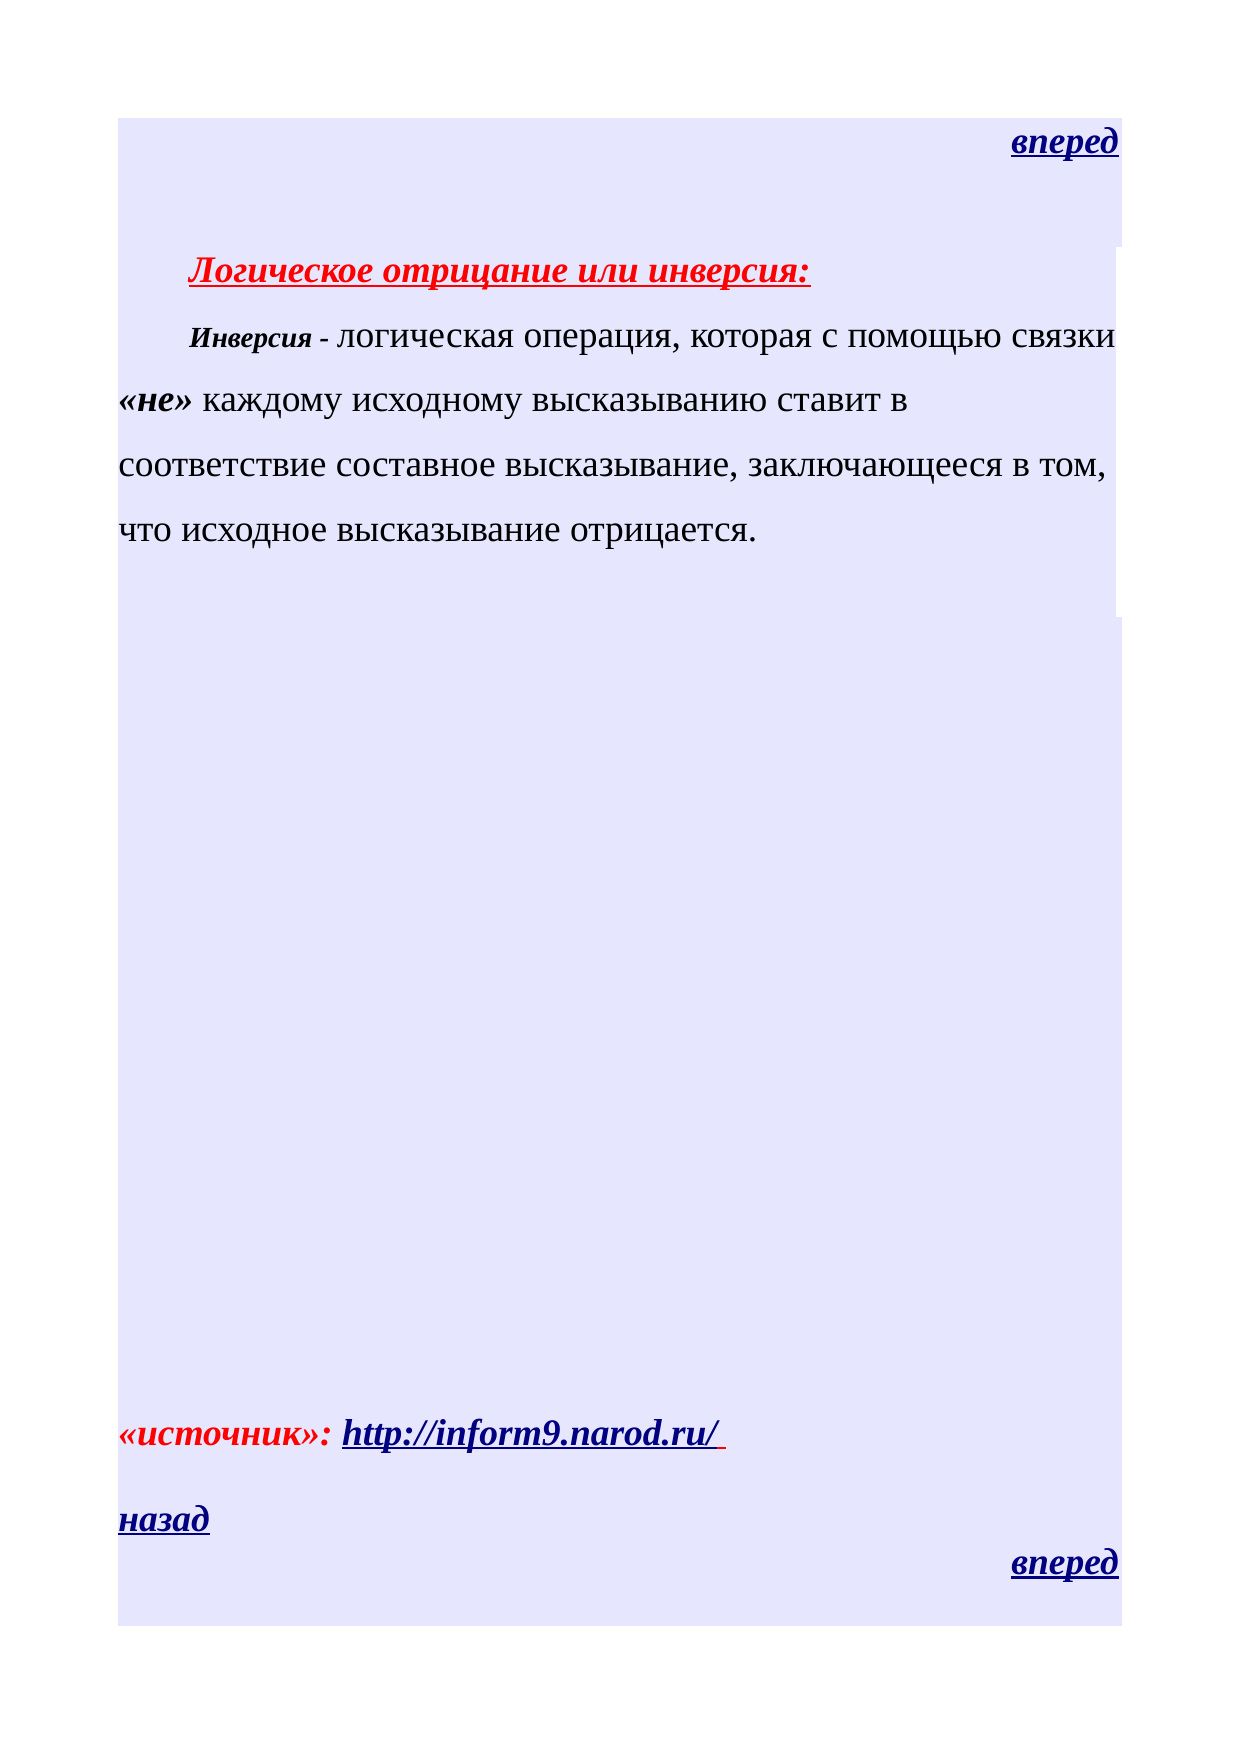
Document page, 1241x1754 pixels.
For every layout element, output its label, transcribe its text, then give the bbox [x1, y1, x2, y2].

text назад [118, 1496, 1122, 1539]
text вперед [118, 118, 1122, 161]
text Логическое отрицание или инверсия: [118, 247, 1116, 291]
text Инверсия - логическая операция, которая с помощью связки «не» каждому исходному высказыванию ставит в соответствие составное высказывание, заключающееся в том, что исходное высказывание отрицается. [118, 312, 1116, 549]
text вперед [118, 1539, 1122, 1582]
text «источник»: http://inform9.narod.ru/ [118, 1410, 1122, 1453]
